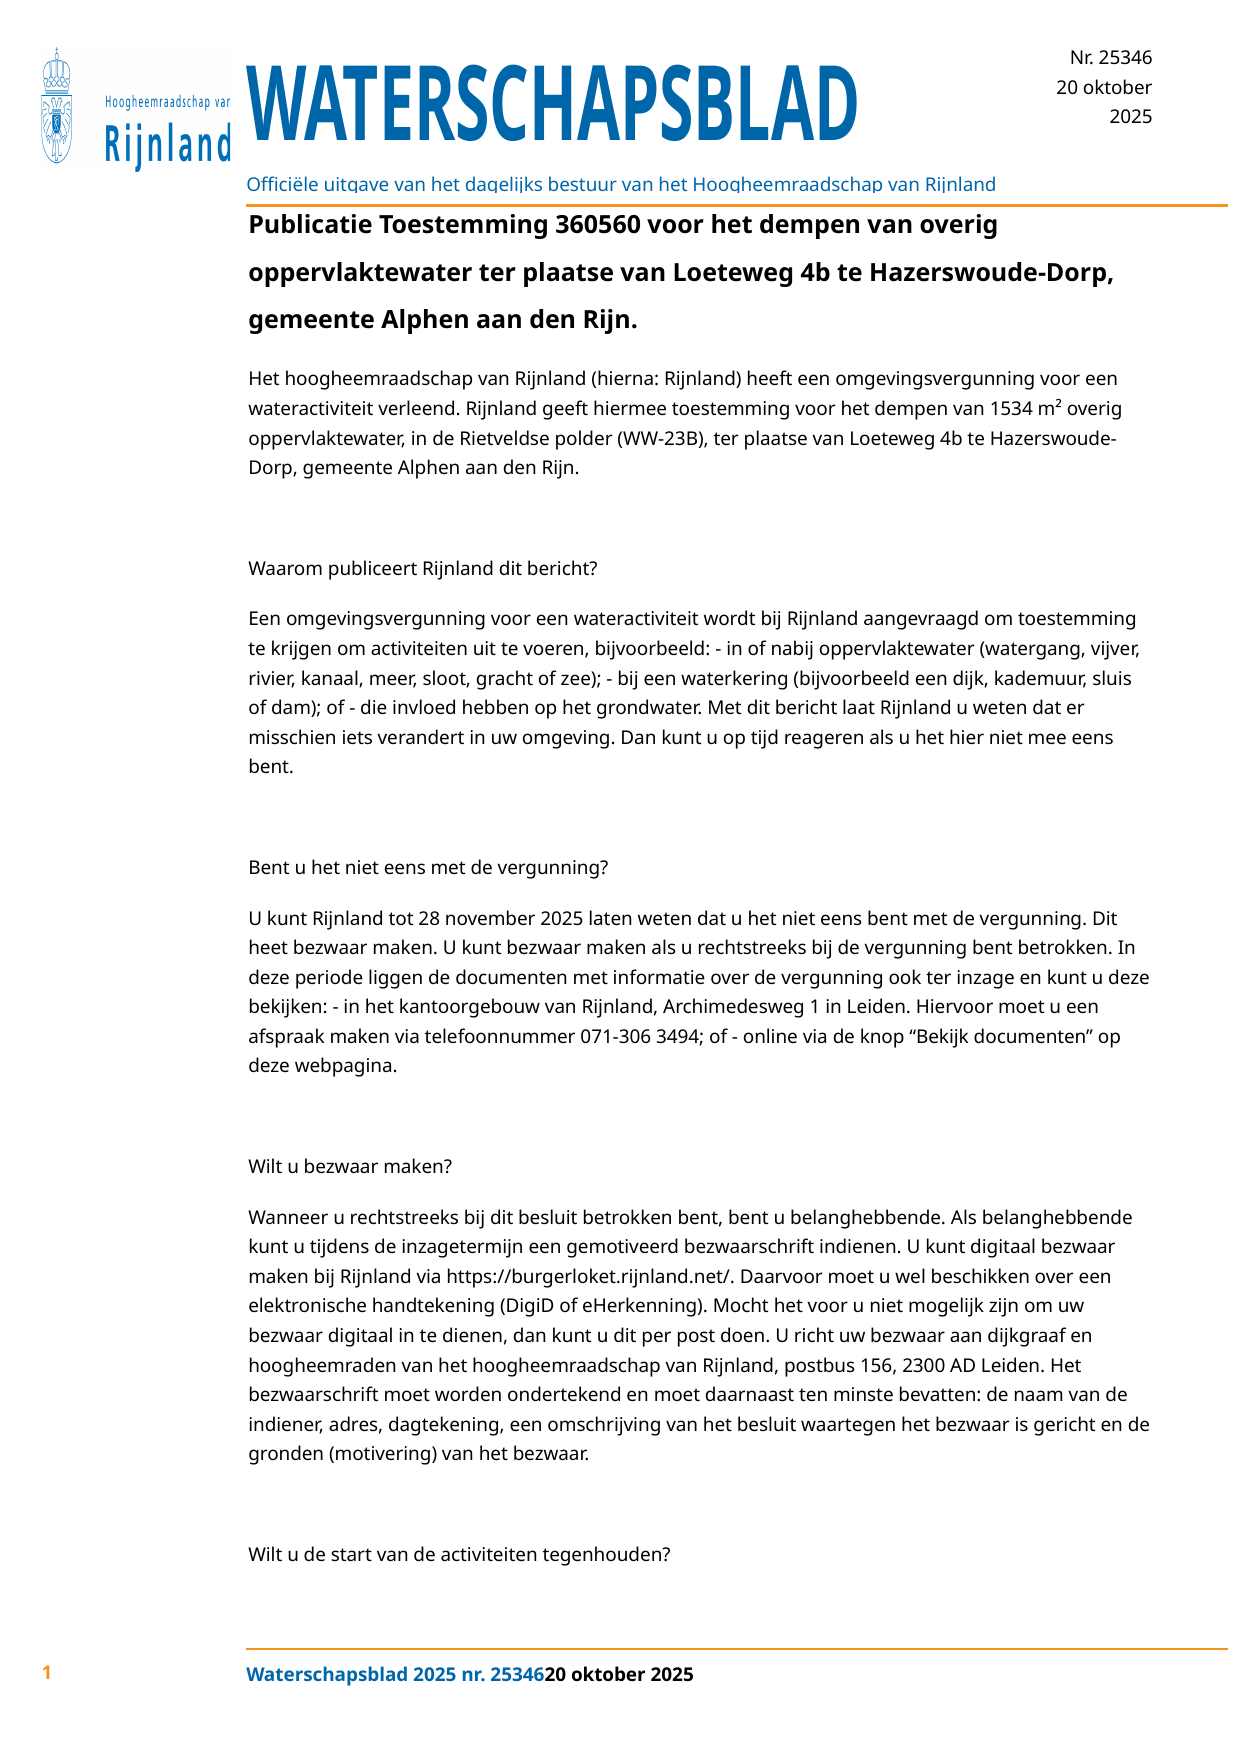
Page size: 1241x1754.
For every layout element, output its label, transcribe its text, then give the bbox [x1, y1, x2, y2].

picture [41, 47, 231, 172]
text Wilt u de start van de activiteiten tegenhouden? [248, 1541, 1152, 1567]
text Wilt u bezwaar maken? [248, 1153, 1152, 1179]
text Waarom publiceert Rijnland dit bericht? [248, 555, 1152, 581]
text Bent u het niet eens met de vergunning? [248, 854, 1152, 880]
text U kunt Rijnland tot 28 november 2025 laten weten dat u het niet eens bent met de vergunning. Dit heet bezwaar maken. U kunt bezwaar maken als u rechtstreeks bij de vergunning bent betrokken. In deze periode liggen de documenten met informatie over de vergunning ook ter inzage en kunt u deze bekijken: - in het kantoorgebouw van Rijnland, Archimedesweg 1 in Leiden. Hiervoor moet u een afspraak maken via telefoonnummer 071-306 3494; of - online via de knop “Bekijk documenten” op deze webpagina. [248, 905, 1152, 1078]
text Een omgevingsvergunning voor een wateractiviteit wordt bij Rijnland aangevraagd om toestemming te krijgen om activiteiten uit te voeren, bijvoorbeeld: - in of nabij oppervlaktewater (watergang, vijver, rivier, kanaal, meer, sloot, gracht of zee); - bij een waterkering (bijvoorbeeld een dijk, kademuur, sluis of dam); of - die invloed hebben op het grondwater. Met dit bericht laat Rijnland u weten dat er misschien iets verandert in uw omgeving. Dan kunt u op tijd reageren als u het hier niet mee eens bent. [248, 606, 1152, 779]
text Het hoogheemraadschap van Rijnland (hierna: Rijnland) heeft een omgevingsvergunning voor een wateractiviteit verleend. Rijnland geeft hiermee toestemming voor het dempen van 1534 m² overig oppervlaktewater, in de Rietveldse polder (WW-23B), ter plaatse van Loeteweg 4b te Hazerswoude-Dorp, gemeente Alphen aan den Rijn. [248, 366, 1152, 480]
text Wanneer u rechtstreeks bij dit besluit betrokken bent, bent u belanghebbende. Als belanghebbende kunt u tijdens de inzagetermijn een gemotiveerd bezwaarschrift indienen. U kunt digitaal bezwaar maken bij Rijnland via https://burgerloket.rijnland.net/. Daarvoor moet u wel beschikken over een elektronische handtekening (DigiD of eHerkenning). Mocht het voor u niet mogelijk zijn om uw bezwaar digitaal in te dienen, dan kunt u dit per post doen. U richt uw bezwaar aan dijkgraaf en hoogheemraden van het hoogheemraadschap van Rijnland, postbus 156, 2300 AD Leiden. Het bezwaarschrift moet worden ondertekend en moet daarnaast ten minste bevatten: de naam van de indiener, adres, dagtekening, een omschrijving van het besluit waartegen het bezwaar is gericht en de gronden (motivering) van het bezwaar. [248, 1204, 1152, 1466]
text Publicatie Toestemming 360560 voor het dempen van overig oppervlaktewater ter plaatse van Loeteweg 4b te Hazerswoude-Dorp, gemeente Alphen aan den Rijn. [248, 207, 1152, 336]
